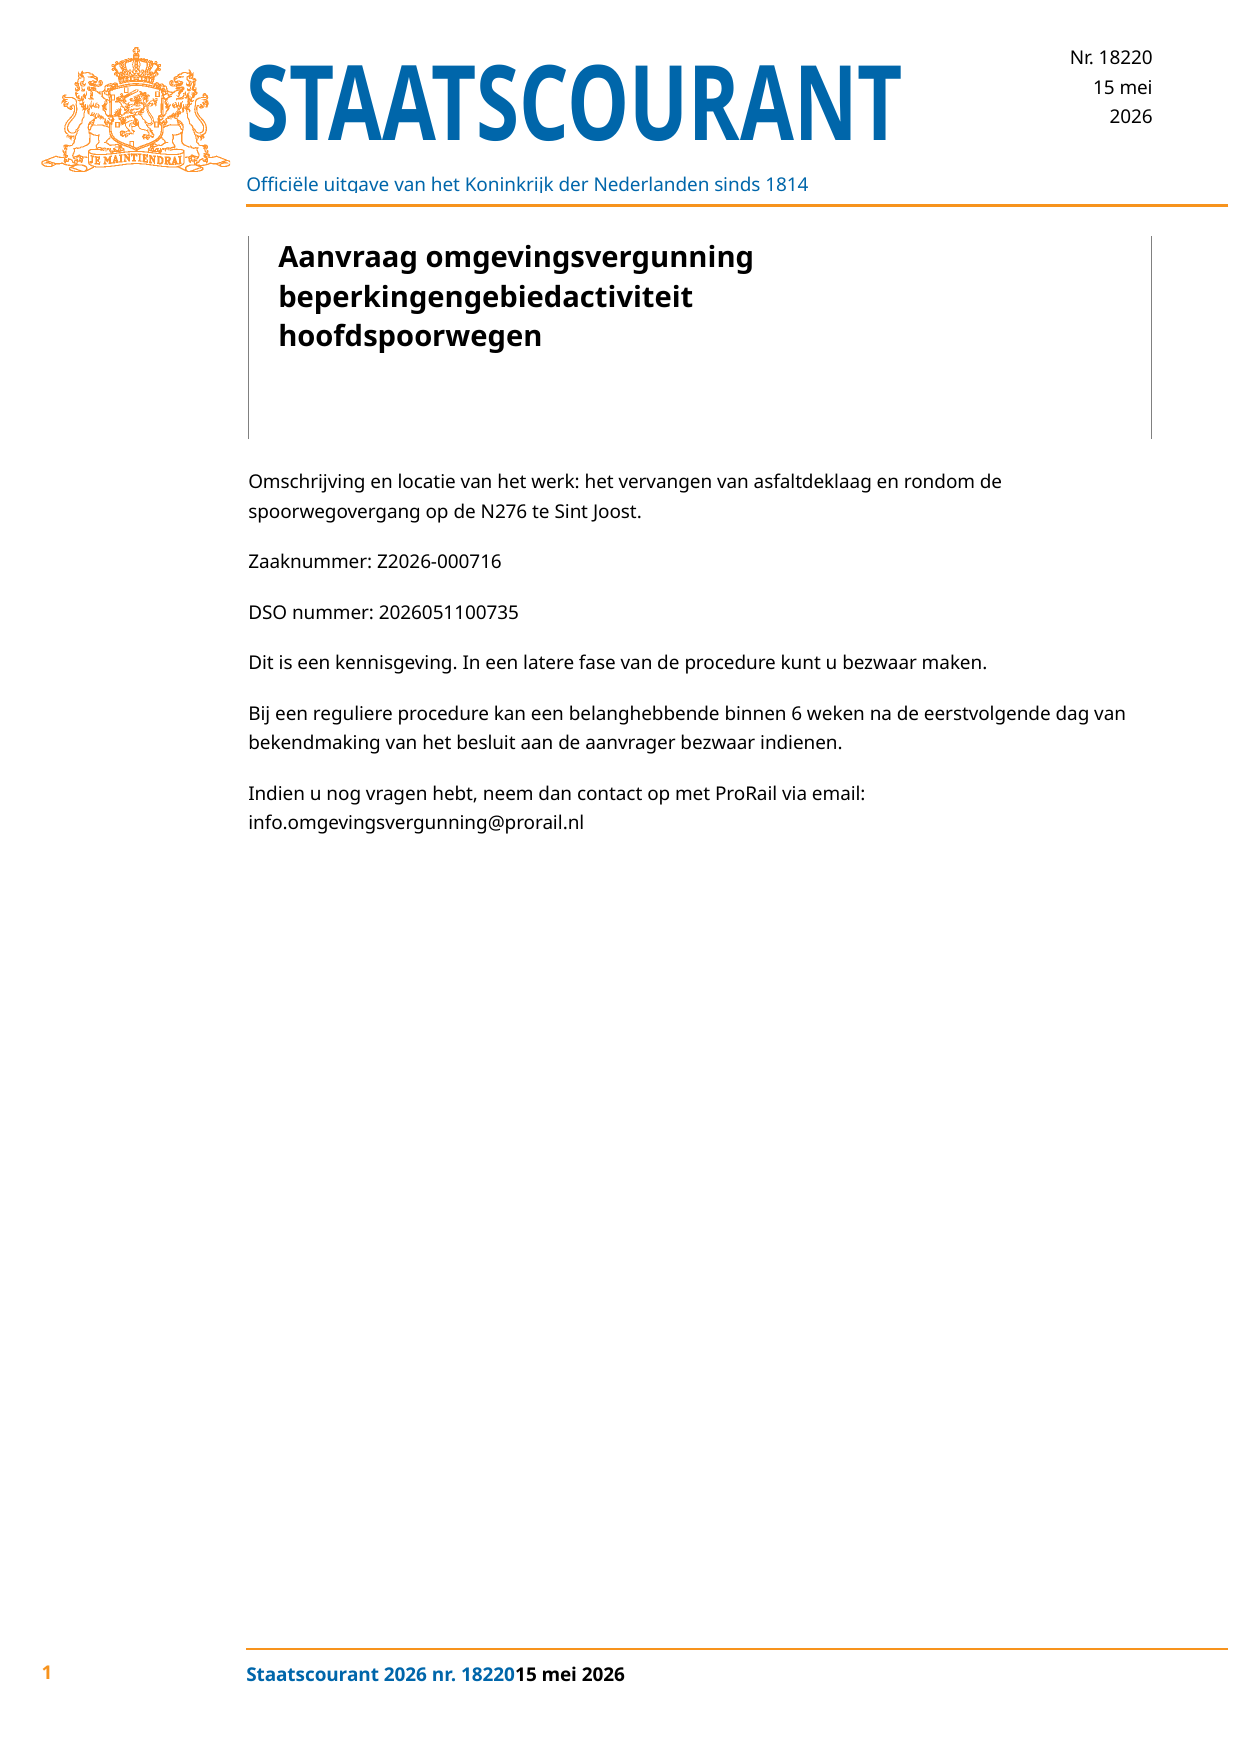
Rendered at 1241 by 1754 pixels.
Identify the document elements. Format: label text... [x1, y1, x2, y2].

text Omschrijving en locatie van het werk: het vervangen van asfaltdeklaag en rondom de spoorwegovergang op de N276 te Sint Joost. [248, 469, 1152, 524]
table_header Aanvraag omgevingsvergunning beperkingengebiedactiviteit hoofdspoorwegen [249, 236, 850, 439]
text DSO nummer: 2026051100735 [248, 599, 1152, 625]
text Zaaknummer: Z2026-000716 [248, 549, 1152, 574]
table_header [1090, 236, 1151, 413]
text Dit is een kennisgeving. In een latere fase van de procedure kunt u bezwaar maken. [248, 649, 1152, 675]
picture [912, 236, 1090, 414]
text Indien u nog vragen hebt, neem dan contact op met ProRail via email: info.omgevingsvergunning@prorail.nl [248, 780, 1152, 835]
picture [41, 47, 231, 172]
table_header [850, 236, 912, 413]
text Bij een reguliere procedure kan een belanghebbende binnen 6 weken na de eerstvolgende dag van bekendmaking van het besluit aan de aanvrager bezwaar indienen. [248, 700, 1152, 755]
table_header [850, 414, 1151, 439]
